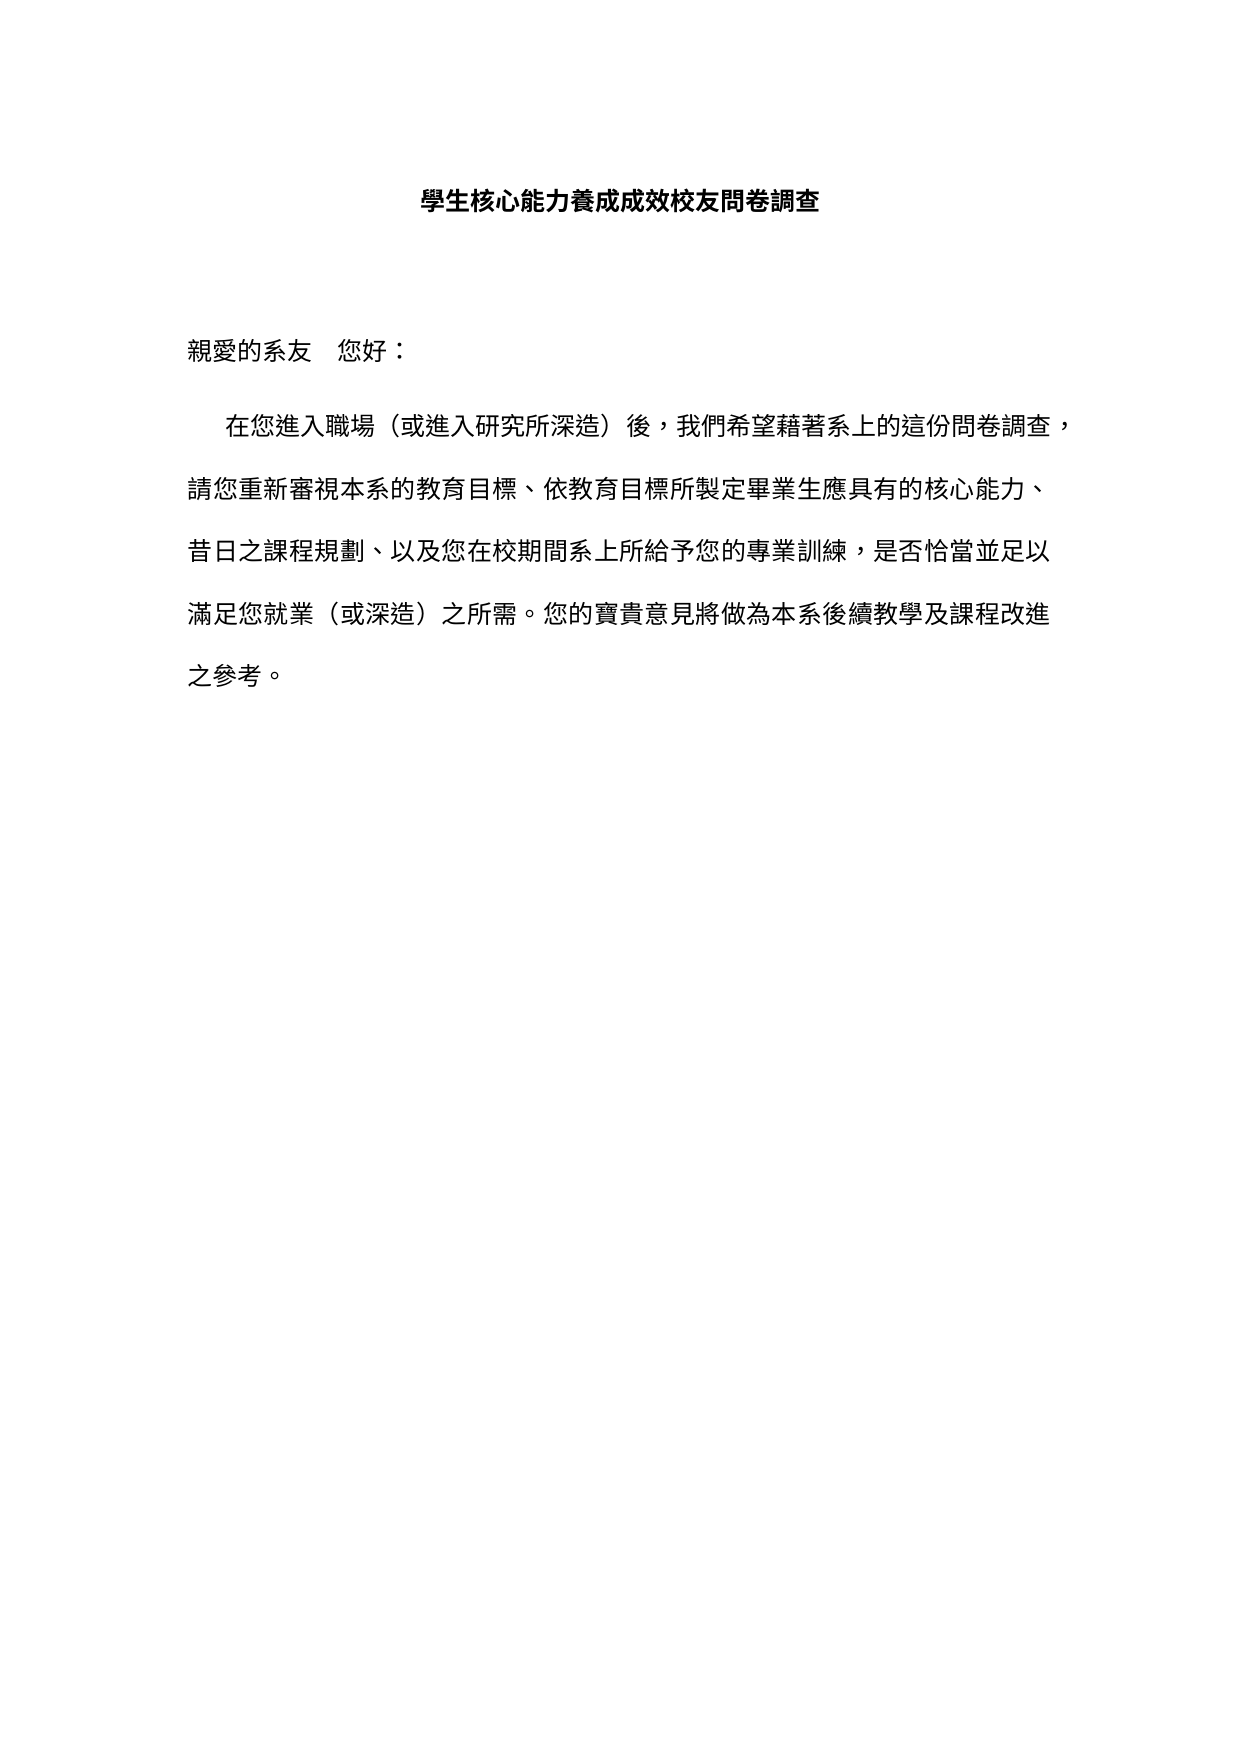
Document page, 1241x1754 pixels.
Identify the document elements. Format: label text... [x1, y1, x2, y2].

text 親愛的系友 您好： [187, 308, 1053, 371]
subtitle 學生核心能力養成成效校友問卷調查 [187, 158, 1053, 221]
text 在您進入職場（或進入研究所深造）後，我們希望藉著系上的這份問卷調查，請您重新審視本系的教育目標、依教育目標所製定畢業生應具有的核心能力、昔日之課程規劃、以及您在校期間系上所給予您的專業訓練，是否恰當並足以滿足您就業（或深造）之所需。您的寶貴意見將做為本系後續教學及課程改進之參考。 [187, 383, 1053, 696]
